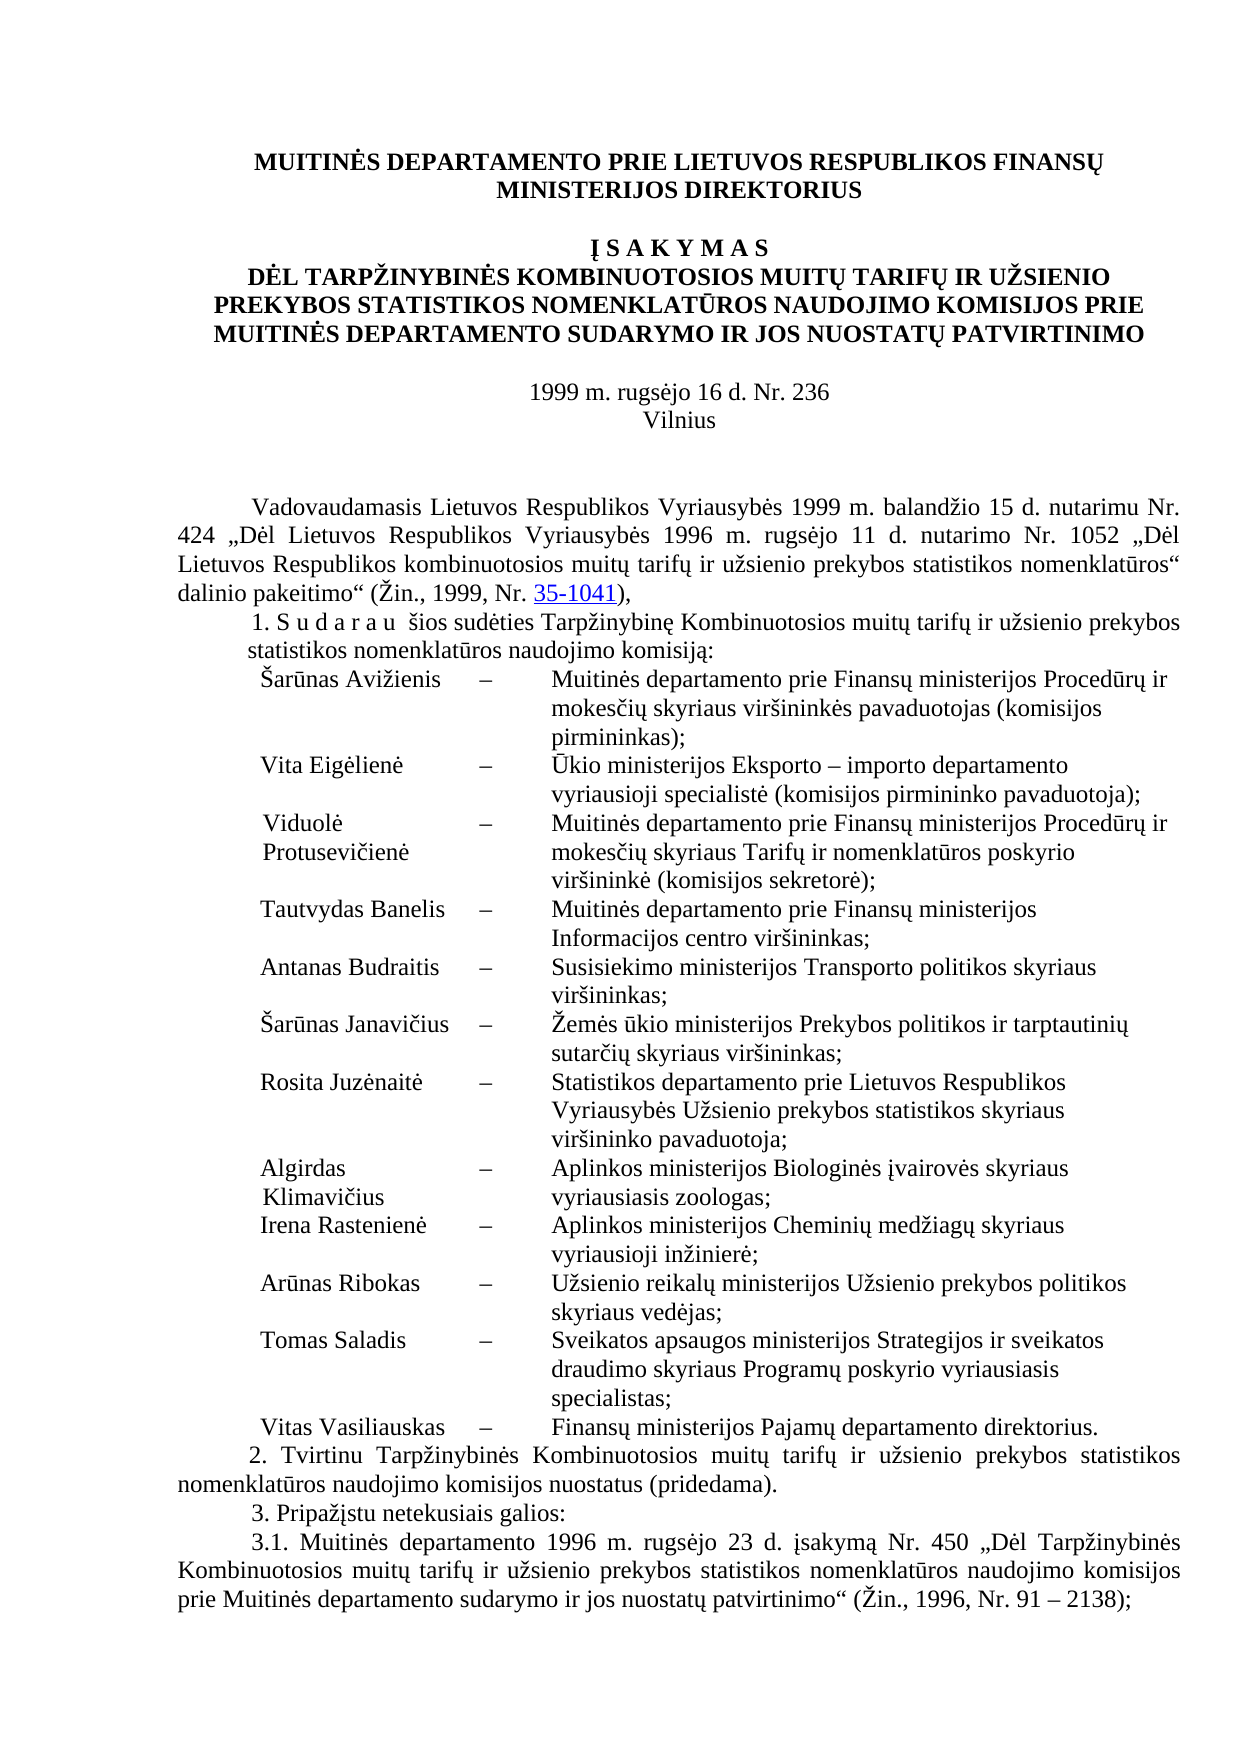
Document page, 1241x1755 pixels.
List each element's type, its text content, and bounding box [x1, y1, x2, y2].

table_cell Finansų ministerijos Pajamų departamento direktorius. [540, 1412, 1181, 1441]
table_cell Irena Rastenienė [177, 1211, 468, 1268]
table_header – [468, 664, 540, 751]
table_cell – [468, 1153, 540, 1211]
table_header Šarūnas Avižienis [177, 664, 468, 751]
table_cell Sveikatos apsaugos ministerijos Strategijos ir sveikatos draudimo skyriaus Programų poskyrio vyriausiasis specialistas; [540, 1326, 1181, 1412]
table_cell Susisiekimo ministerijos Transporto politikos skyriaus viršininkas; [540, 952, 1181, 1009]
table_cell Šarūnas Janavičius [177, 1009, 468, 1067]
text 3. Pripažįstu netekusiais galios: [177, 1498, 1181, 1527]
table_header Muitinės departamento prie Finansų ministerijos Procedūrų ir mokesčių skyriaus viršininkės pavaduotojas (komisijos pirmininkas); [540, 664, 1181, 751]
table_cell Vitas Vasiliauskas [177, 1412, 468, 1441]
text Vadovaudamasis Lietuvos Respublikos Vyriausybės 1999 m. balandžio 15 d. nutarimu Nr. 424 „Dėl Lietuvos Respublikos Vyriausybės 1996 m. rugsėjo 11 d. nutarimo Nr. 1052 „Dėl Lietuvos Respublikos kombinuotosios muitų tarifų ir užsienio prekybos statistikos nomenklatūros“ dalinio pakeitimo“ (Žin., 1999, Nr. 35-1041), [177, 492, 1181, 607]
table_cell – [468, 1009, 540, 1067]
table_cell Aplinkos ministerijos Biologinės įvairovės skyriaus vyriausiasis zoologas; [540, 1153, 1181, 1211]
table_cell Užsienio reikalų ministerijos Užsienio prekybos politikos skyriaus vedėjas; [540, 1268, 1181, 1326]
text Į S A K Y M A S [177, 233, 1181, 262]
table_cell Statistikos departamento prie Lietuvos Respublikos Vyriausybės Užsienio prekybos statistikos skyriaus viršininko pavaduotoja; [540, 1067, 1181, 1153]
text Vilnius [177, 406, 1181, 434]
table_cell – [468, 1067, 540, 1153]
table_cell – [468, 894, 540, 952]
text 3.1. Muitinės departamento 1996 m. rugsėjo 23 d. įsakymą Nr. 450 „Dėl Tarpžinybinės Kombinuotosios muitų tarifų ir užsienio prekybos statistikos nomenklatūros naudojimo komisijos prie Muitinės departamento sudarymo ir jos nuostatų patvirtinimo“ (Žin., 1996, Nr. 91 – 2138); [177, 1527, 1181, 1613]
table_cell Aplinkos ministerijos Cheminių medžiagų skyriaus vyriausioji inžinierė; [540, 1211, 1181, 1268]
table_cell – [468, 808, 540, 894]
table_cell Antanas Budraitis [177, 952, 468, 1009]
table_cell Žemės ūkio ministerijos Prekybos politikos ir tarptautinių sutarčių skyriaus viršininkas; [540, 1009, 1181, 1067]
table_cell – [468, 751, 540, 808]
table_cell Muitinės departamento prie Finansų ministerijos Procedūrų ir mokesčių skyriaus Tarifų ir nomenklatūros poskyrio viršininkė (komisijos sekretorė); [540, 808, 1181, 894]
table_cell Viduolė Protusevičienė [177, 808, 468, 894]
table_cell – [468, 1326, 540, 1412]
table_cell Arūnas Ribokas [177, 1268, 468, 1326]
table_cell Rosita Juzėnaitė [177, 1067, 468, 1153]
table_cell Tomas Saladis [177, 1326, 468, 1412]
table_cell – [468, 1211, 540, 1268]
text MUITINĖS DEPARTAMENTO PRIE LIETUVOS RESPUBLIKOS FINANSŲ MINISTERIJOS DIREKTORIUS [177, 147, 1181, 204]
text 2. Tvirtinu Tarpžinybinės Kombinuotosios muitų tarifų ir užsienio prekybos statistikos nomenklatūros naudojimo komisijos nuostatus (pridedama). [177, 1441, 1181, 1498]
table_cell Muitinės departamento prie Finansų ministerijos Informacijos centro viršininkas; [540, 894, 1181, 952]
table_cell Vita Eigėlienė [177, 751, 468, 808]
text 1999 m. rugsėjo 16 d. Nr. 236 [177, 377, 1181, 406]
table_cell – [468, 1412, 540, 1441]
table_cell Ūkio ministerijos Eksporto – importo departamento vyriausioji specialistė (komisijos pirmininko pavaduotoja); [540, 751, 1181, 808]
table_cell – [468, 952, 540, 1009]
text 1. Sudarau šios sudėties Tarpžinybinę Kombinuotosios muitų tarifų ir užsienio prekybos statistikos nomenklatūros naudojimo komisiją: [247, 607, 1181, 664]
text DĖL TARPŽINYBINĖS KOMBINUOTOSIOS MUITŲ TARIFŲ IR UŽSIENIO PREKYBOS STATISTIKOS NOMENKLATŪROS NAUDOJIMO KOMISIJOS PRIE MUITINĖS DEPARTAMENTO SUDARYMO IR JOS NUOSTATŲ PATVIRTINIMO [177, 262, 1181, 348]
table_cell – [468, 1268, 540, 1326]
table_cell Algirdas Klimavičius [177, 1153, 468, 1211]
table_cell Tautvydas Banelis [177, 894, 468, 952]
